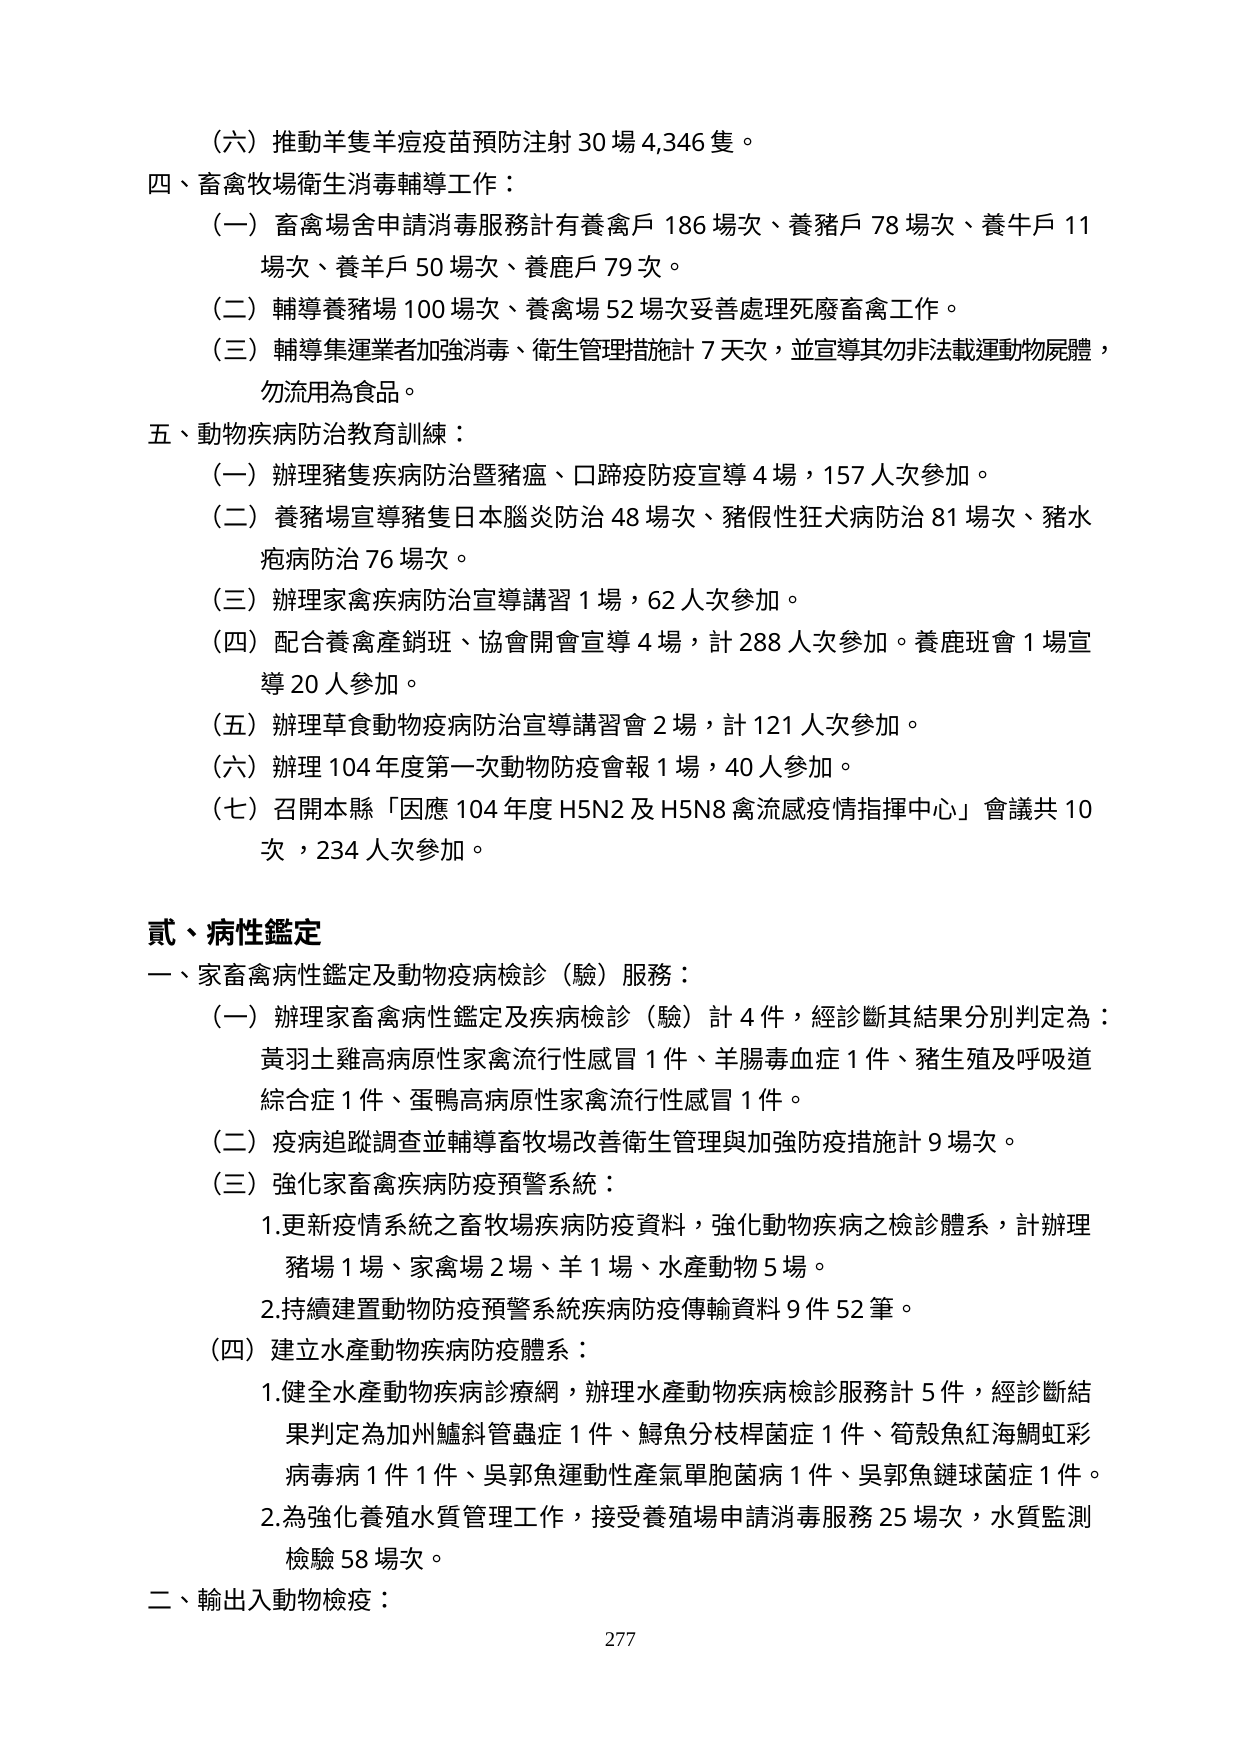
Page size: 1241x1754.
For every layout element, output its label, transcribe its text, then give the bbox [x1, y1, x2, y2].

text （四）建立水產動物疾病防疫體系： [195, 1326, 1092, 1368]
text （三）強化家畜禽疾病防疫預警系統： [198, 1160, 1092, 1201]
text 2.為強化養殖水質管理工作，接受養殖場申請消毒服務25場次，水質監測檢驗58場次。 [260, 1493, 1092, 1576]
text （四）配合養禽產銷班、協會開會宣導4場，計288人次參加。養鹿班會1場宣導20人參加。 [198, 618, 1092, 701]
text （三）輔導集運業者加強消毒、衛生管理措施計7天次，並宣導其勿非法載運動物屍體，勿流用為食品。 [198, 326, 1092, 410]
text （一）畜禽場舍申請消毒服務計有養禽戶186場次、養豬戶78場次、養牛戶11場次、養羊戶50場次、養鹿戶79次。 [198, 201, 1092, 285]
text （二）養豬場宣導豬隻日本腦炎防治48場次、豬假性狂犬病防治81場次、豬水疱病防治76場次。 [198, 493, 1092, 576]
text （二）疫病追蹤調查並輔導畜牧場改善衛生管理與加強防疫措施計9場次。 [198, 1118, 1092, 1160]
text （六）推動羊隻羊痘疫苗預防注射30場4,346隻。 [198, 118, 1092, 160]
text （三）辦理家禽疾病防治宣導講習1場，62人次參加。 [198, 576, 1092, 618]
text （一）辦理家畜禽病性鑑定及疾病檢診（驗）計4件，經診斷其結果分別判定為：黃羽土雞高病原性家禽流行性感冒1件、羊腸毒血症1件、豬生殖及呼吸道綜合症1件、蛋鴨高病原性家禽流行性感冒1件。 [198, 993, 1092, 1118]
text （六）辦理104年度第一次動物防疫會報1場，40人參加。 [198, 743, 1092, 785]
text 1.健全水產動物疾病診療網，辦理水產動物疾病檢診服務計5件，經診斷結果判定為加州鱸斜管蟲症1件、鱘魚分枝桿菌症1件、筍殼魚紅海鯛虹彩病毒病1件1件、吳郭魚運動性產氣單胞菌病1件、吳郭魚鏈球菌症1件。 [260, 1368, 1092, 1493]
text 貳、病性鑑定 [148, 910, 1092, 951]
text 一、家畜禽病性鑑定及動物疫病檢診（驗）服務： [148, 951, 1092, 993]
text 四、畜禽牧場衛生消毒輔導工作： [148, 160, 1092, 201]
text （二）輔導養豬場100場次、養禽場52場次妥善處理死廢畜禽工作。 [198, 285, 1092, 326]
text 五、動物疾病防治教育訓練： [148, 410, 1092, 451]
text （一）辦理豬隻疾病防治暨豬瘟、口蹄疫防疫宣導4場，157人次參加。 [198, 451, 1092, 493]
text 二、輸出入動物檢疫： [148, 1576, 1092, 1618]
text （五）辦理草食動物疫病防治宣導講習會2場，計121人次參加。 [198, 701, 1092, 743]
text 1.更新疫情系統之畜牧場疾病防疫資料，強化動物疾病之檢診體系，計辦理豬場1場、家禽場2場、羊1場、水產動物5場。 [260, 1201, 1092, 1285]
text 2.持續建置動物防疫預警系統疾病防疫傳輸資料9件52筆。 [260, 1285, 1092, 1326]
text （七）召開本縣「因應104年度H5N2及H5N8禽流感疫情指揮中心」會議共10次 ，234 人次參加。 [198, 785, 1092, 868]
